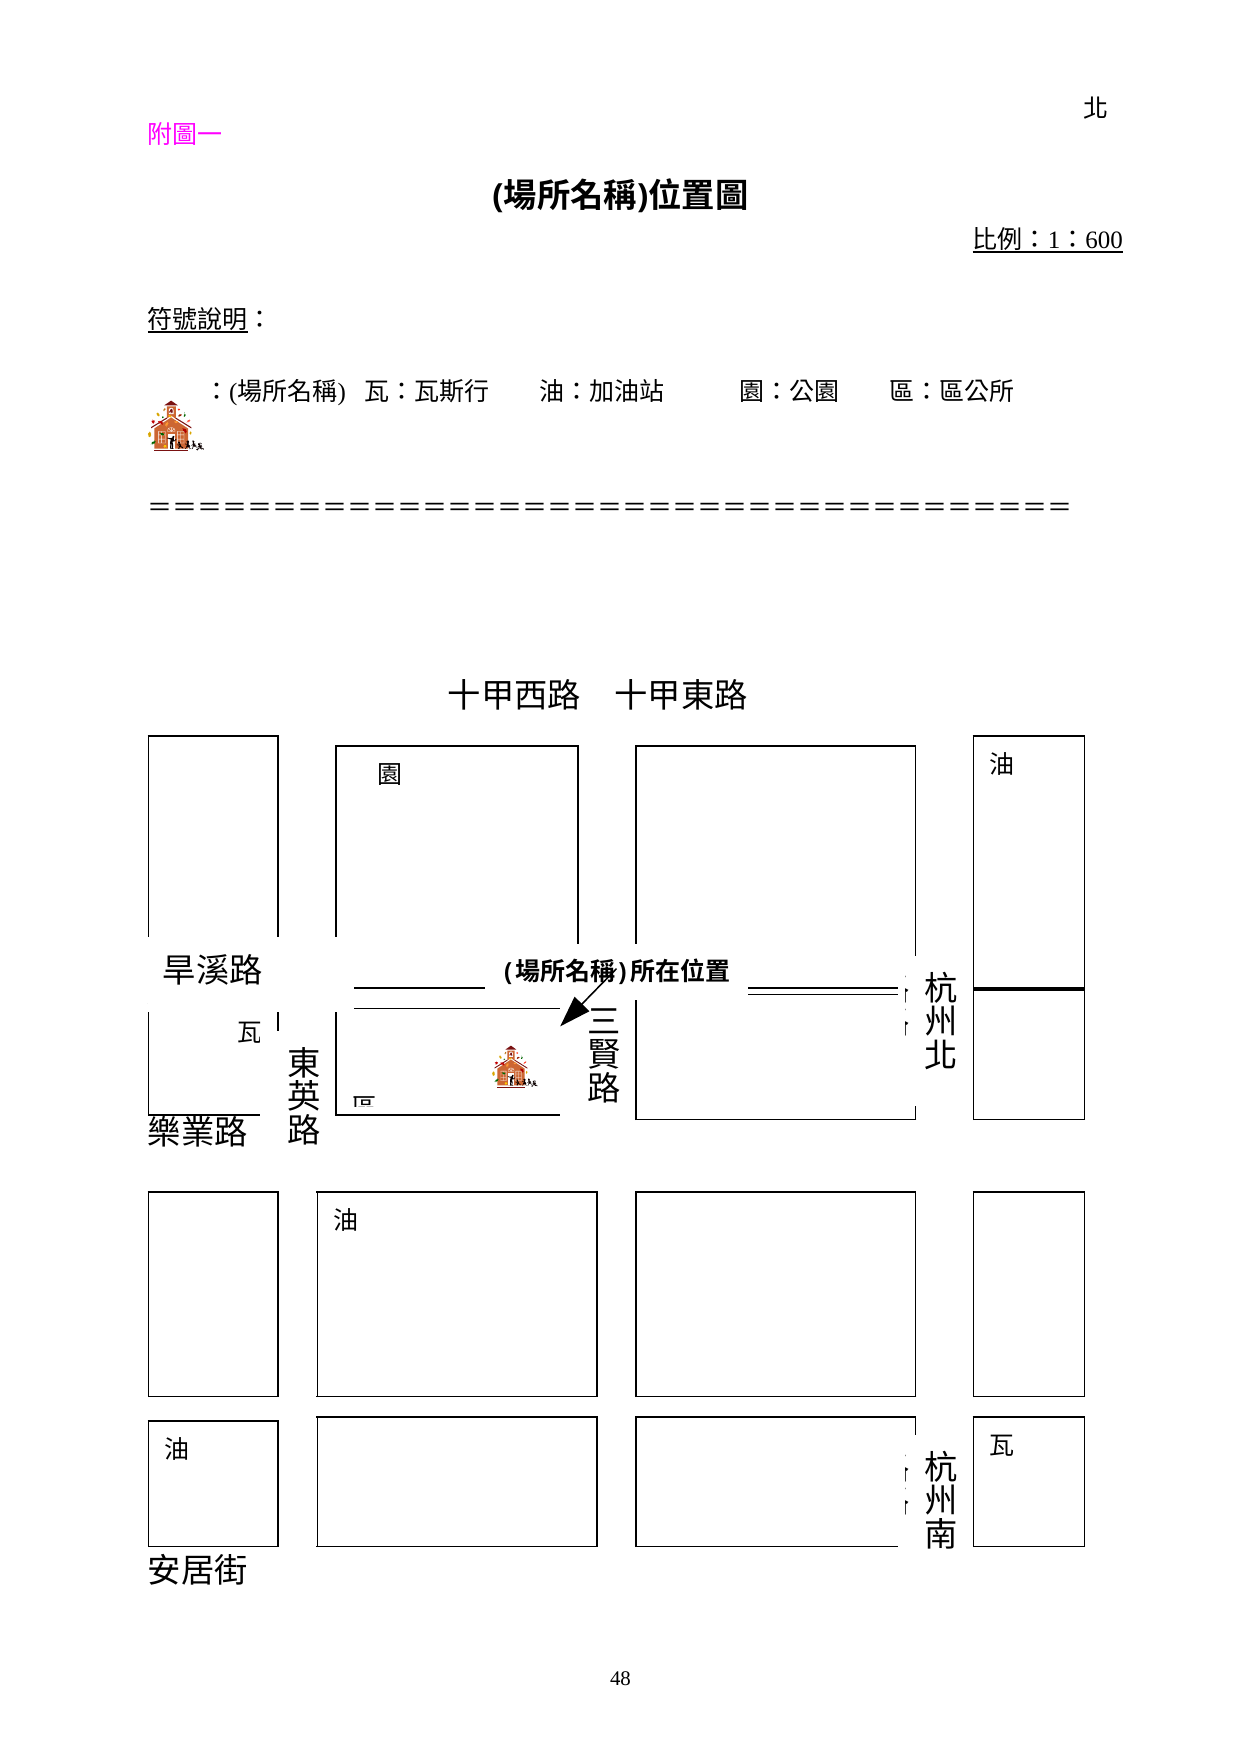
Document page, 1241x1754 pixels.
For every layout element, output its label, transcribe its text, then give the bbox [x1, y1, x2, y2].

text 附圖一 [148, 89, 1010, 151]
text 比例：1：600 [950, 220, 1145, 256]
text 樂業路 [148, 1116, 260, 1151]
text 符號說明： [148, 276, 935, 339]
text 東英路 [279, 1046, 328, 1166]
text 杭州北路路１ [905, 971, 965, 1091]
text 樂業路 [153, 1116, 163, 1131]
text 十甲西路 十甲東路 [148, 651, 1092, 714]
text 油 [333, 1200, 581, 1236]
text 區 [352, 1088, 560, 1107]
text (場所名稱)所在位置 [500, 951, 733, 987]
text ：(場所名稱) 瓦：瓦斯行 油：加油站 園：公園 區：區公所 [148, 339, 1092, 464]
text 安居街 [148, 1526, 1092, 1589]
text 三賢路 [579, 1004, 628, 1124]
text 油 [989, 744, 1069, 781]
text 樂業路 [335, 1089, 1092, 1151]
text 瓦 [989, 1425, 1069, 1461]
text 油 [164, 1429, 262, 1465]
text 樂業路 [224, 1124, 235, 1134]
text 博愛路 [148, 1339, 1092, 1401]
text ＝＝＝＝＝＝＝＝＝＝＝＝＝＝＝＝＝＝＝＝＝＝＝＝＝＝＝＝＝＝＝＝＝＝＝＝＝ [148, 464, 1092, 526]
text 杭州南路路１ [905, 1450, 965, 1570]
text 北 [1025, 89, 1108, 125]
text 旱溪路 [163, 944, 339, 992]
text 園 [352, 754, 562, 790]
text 瓦 [164, 1012, 262, 1048]
text (場所名稱)位置圖 [148, 81, 1160, 344]
